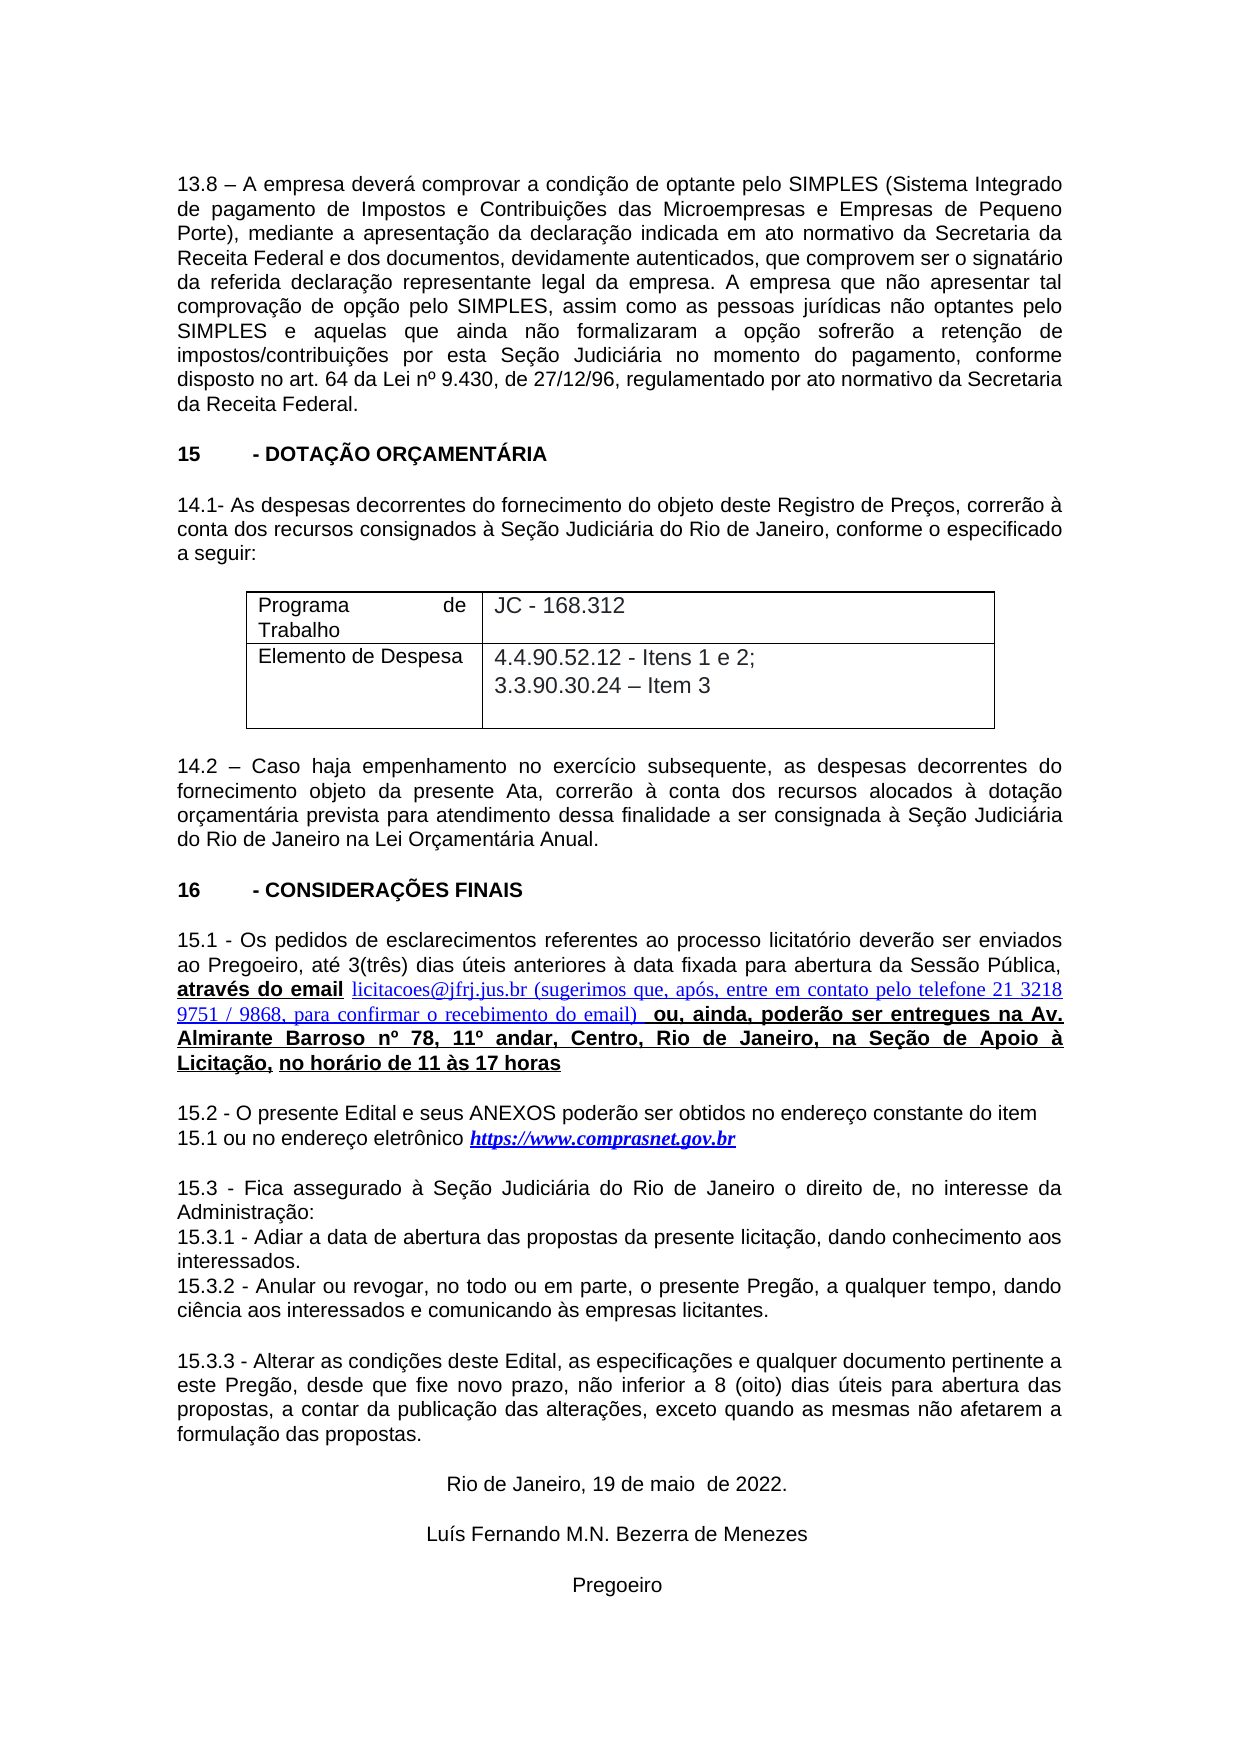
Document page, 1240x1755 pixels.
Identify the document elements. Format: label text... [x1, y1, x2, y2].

text 15.2 - O presente Edital e seus ANEXOS poderão ser obtidos no endereço constante do item [177, 1101, 1063, 1124]
text Luís Fernando M.N. Bezerra de Menezes [177, 1522, 1063, 1546]
text Licitação, no horário de 11 às 17 horas [177, 1048, 1063, 1074]
table_cell Elemento de Despesa [258, 644, 464, 669]
subtitle - DOTAÇÃO ORÇAMENTÁRIA [177, 442, 1063, 466]
table_header [247, 593, 258, 643]
text 15.1 - Os pedidos de esclarecimentos referentes ao processo licitatório deverão ser enviados ao Pregoeiro, até 3(três) dias úteis anteriores à data fixada para abertura da Sessão Pública, através do email licitacoes@jfrj.jus.br (sugerimos que, após, entre em contato pelo telefone 21 3218 9751 / 9868, para confirmar o recebimento do email) ou, ainda, poderão ser entregues na Av. [177, 928, 1063, 1022]
text 14.2 – Caso haja empenhamento no exercício subsequente, as despesas decorrentes do fornecimento objeto da presente Ata, correrão à conta dos recursos alocados à dotação orçamentária prevista para atendimento dessa finalidade a ser consignada à Seção Judiciária do Rio de Janeiro na Lei Orçamentária Anual. [177, 754, 1063, 851]
table_cell [465, 644, 482, 728]
table_header JC - 168.312 [483, 593, 994, 643]
text 15.3.1 - Adiar a data de abertura das propostas da presente licitação, dando conhecimento aos interessados. [177, 1225, 1063, 1273]
text 15.3.3 - Alterar as condições deste Edital, as especificações e qualquer documento pertinente a este Pregão, desde que fixe novo prazo, não inferior a 8 (oito) dias úteis para abertura das propostas, a contar da publicação das alterações, exceto quando as mesmas não afetarem a formulação das propostas. [177, 1348, 1063, 1446]
text Pregoeiro [177, 1573, 1063, 1597]
text 15.3 - Fica assegurado à Seção Judiciária do Rio de Janeiro o direito de, no interesse da Administração: [177, 1176, 1063, 1224]
table_cell [247, 644, 258, 728]
text 15.1 ou no endereço eletrônico https://www.comprasnet.gov.br [177, 1125, 1063, 1149]
table_cell [258, 670, 464, 728]
text 15.3.2 - Anular ou revogar, no todo ou em parte, o presente Pregão, a qualquer tempo, dando ciência aos interessados e comunicando às empresas licitantes. [177, 1274, 1063, 1322]
text Almirante Barroso nº 78, 11º andar, Centro, Rio de Janeiro, na Seção de Apoio à [177, 1024, 1063, 1047]
text Rio de Janeiro, 19 de maio de 2022. [177, 1472, 1063, 1496]
table_header Programa de Trabalho [258, 593, 464, 643]
text 14.1- As despesas decorrentes do fornecimento do objeto deste Registro de Preços, correrão à conta dos recursos consignados à Seção Judiciária do Rio de Janeiro, conforme o especificado a seguir: [177, 492, 1063, 565]
text 13.8 – A empresa deverá comprovar a condição de optante pelo SIMPLES (Sistema Integrado de pagamento de Impostos e Contribuições das Microempresas e Empresas de Pequeno Porte), mediante a apresentação da declaração indicada em ato normativo da Secretaria da Receita Federal e dos documentos, devidamente autenticados, que comprovem ser o signatário da referida declaração representante legal da empresa. A empresa que não apresentar tal comprovação de opção pelo SIMPLES, assim como as pessoas jurídicas não optantes pelo SIMPLES e aquelas que ainda não formalizaram a opção sofrerão a retenção de impostos/contribuições por esta Seção Judiciária no momento do pagamento, conforme disposto no art. 64 da Lei nº 9.430, de 27/12/96, regulamentado por ato normativo da Secretaria da Receita Federal. [177, 172, 1063, 416]
table_cell 4.4.90.52.12 - Itens 1 e 2; 3.3.90.30.24 – Item 3 [483, 644, 994, 728]
subtitle - CONSIDERAÇÕES FINAIS [177, 877, 1063, 901]
table_header [465, 593, 482, 643]
